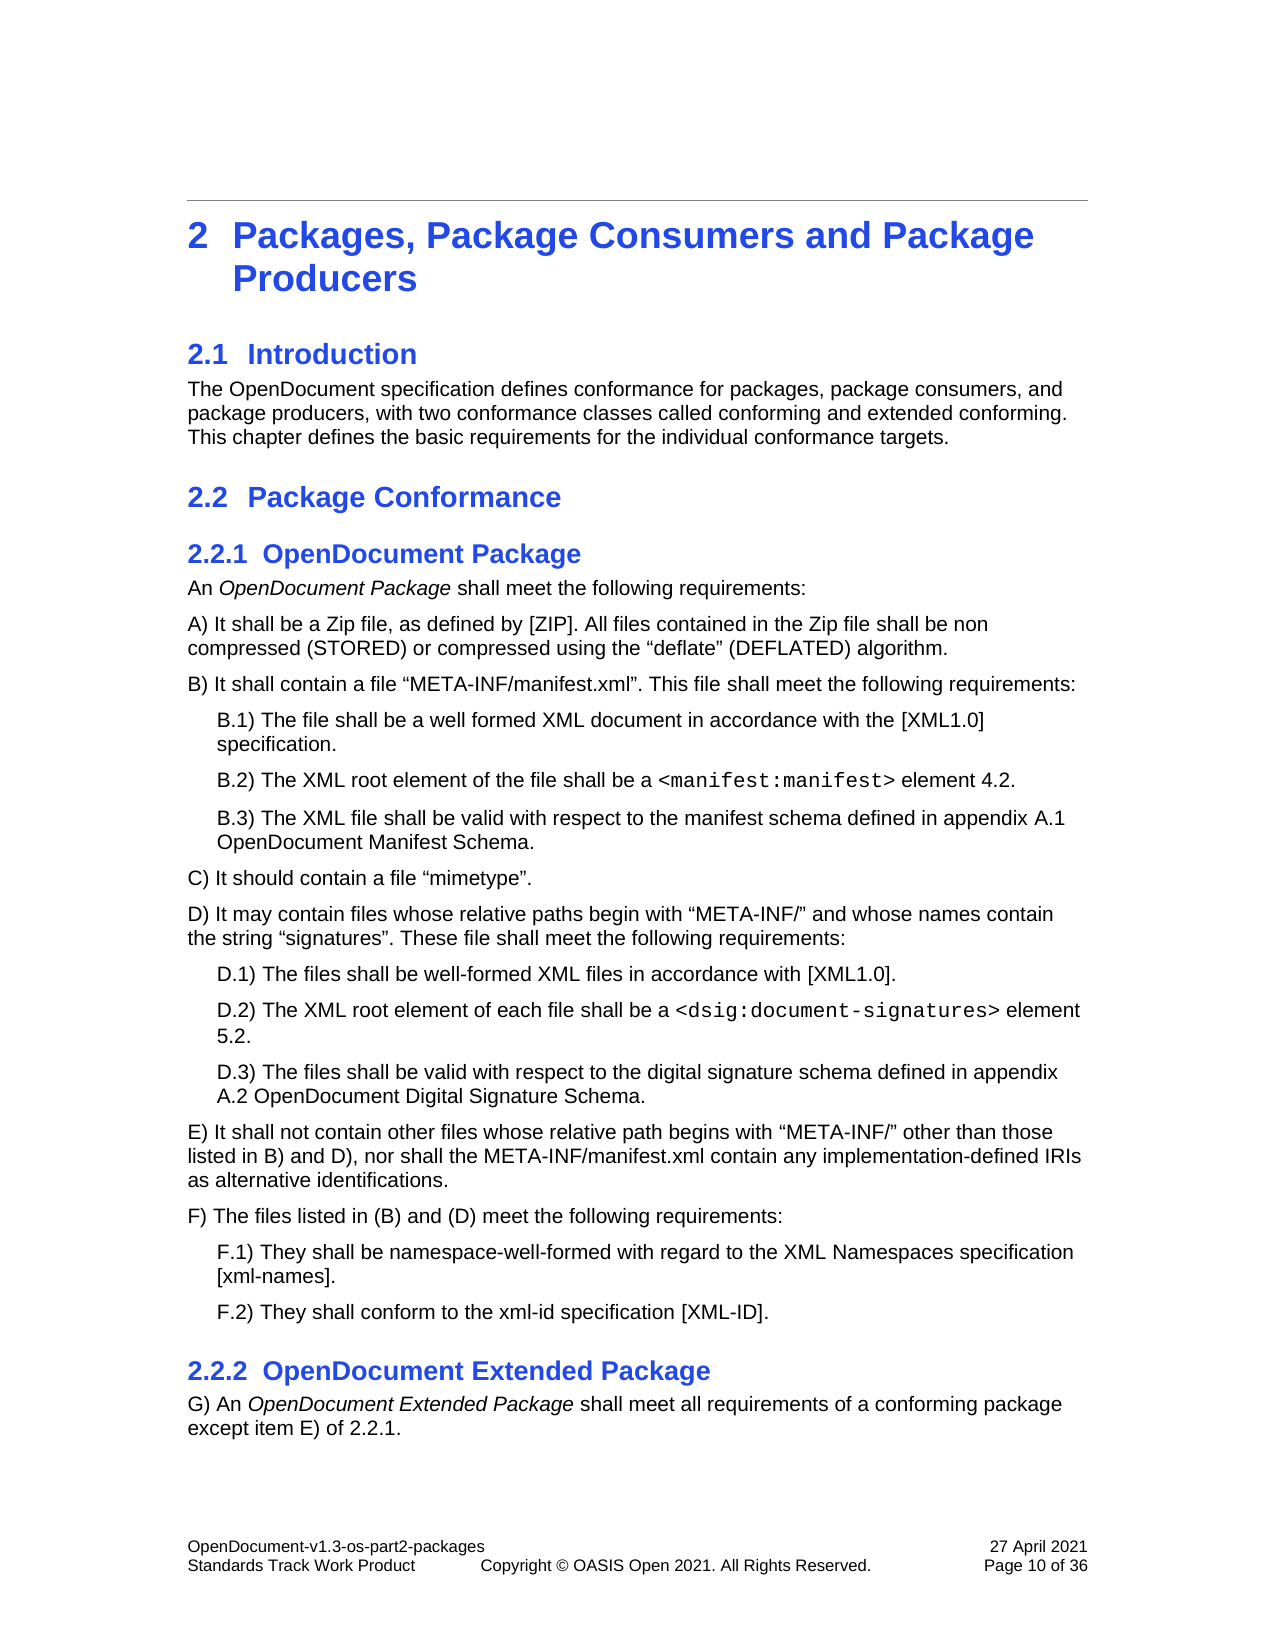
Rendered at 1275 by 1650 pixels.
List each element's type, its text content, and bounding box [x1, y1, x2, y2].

subtitle OpenDocument Extended Package [187, 1354, 1088, 1386]
list An OpenDocument Extended Package shall meet all requirements of a conforming package except item E) of 2.2.1. [187, 1392, 1088, 1440]
list The XML file shall be valid with respect to the manifest schema defined in appendix A.1 OpenDocument Manifest Schema. [187, 806, 1088, 853]
subtitle Package Conformance [187, 480, 1088, 513]
list The files listed in (B) and (D) meet the following requirements: [187, 1203, 1088, 1227]
list They shall be namespace-well-formed with regard to the XML Namespaces specification [xml-names]. [187, 1239, 1088, 1287]
text An OpenDocument Package shall meet the following requirements: [187, 576, 1088, 599]
list It should contain a file “mimetype”. [187, 866, 1088, 889]
list The files shall be well-formed XML files in accordance with [XML1.0]. [187, 962, 1088, 986]
list The XML root element of each file shall be a <dsig:document-signatures> element 5.2. [187, 998, 1088, 1047]
subtitle OpenDocument Package [187, 538, 1088, 569]
subtitle Packages, Package Consumers and Package Producers [187, 201, 1088, 300]
subtitle Introduction [187, 337, 1088, 371]
list They shall conform to the xml-id specification [XML-ID]. [187, 1299, 1088, 1323]
list It shall not contain other files whose relative path begins with “META-INF/” other than those listed in B) and D), nor shall the META-INF/manifest.xml contain any implementation-defined IRIs as alternative identifications. [187, 1119, 1088, 1191]
text The OpenDocument specification defines conformance for packages, package consumers, and package producers, with two conformance classes called conforming and extended conforming. This chapter defines the basic requirements for the individual conformance targets. [187, 377, 1088, 449]
list The file shall be a well formed XML document in accordance with the [XML1.0] specification. [187, 708, 1088, 756]
list The XML root element of the file shall be a <manifest:manifest> element 4.2. [187, 768, 1088, 793]
list The files shall be valid with respect to the digital signature schema defined in appendix A.2 OpenDocument Digital Signature Schema. [187, 1059, 1088, 1107]
list It shall be a Zip file, as defined by [ZIP]. All files contained in the Zip file shall be non compressed (STORED) or compressed using the “deflate” (DEFLATED) algorithm. [187, 612, 1088, 659]
list It shall contain a file “META-INF/manifest.xml”. This file shall meet the following requirements: [187, 672, 1088, 696]
list It may contain files whose relative paths begin with “META-INF/” and whose names contain the string “signatures”. These file shall meet the following requirements: [187, 902, 1088, 949]
